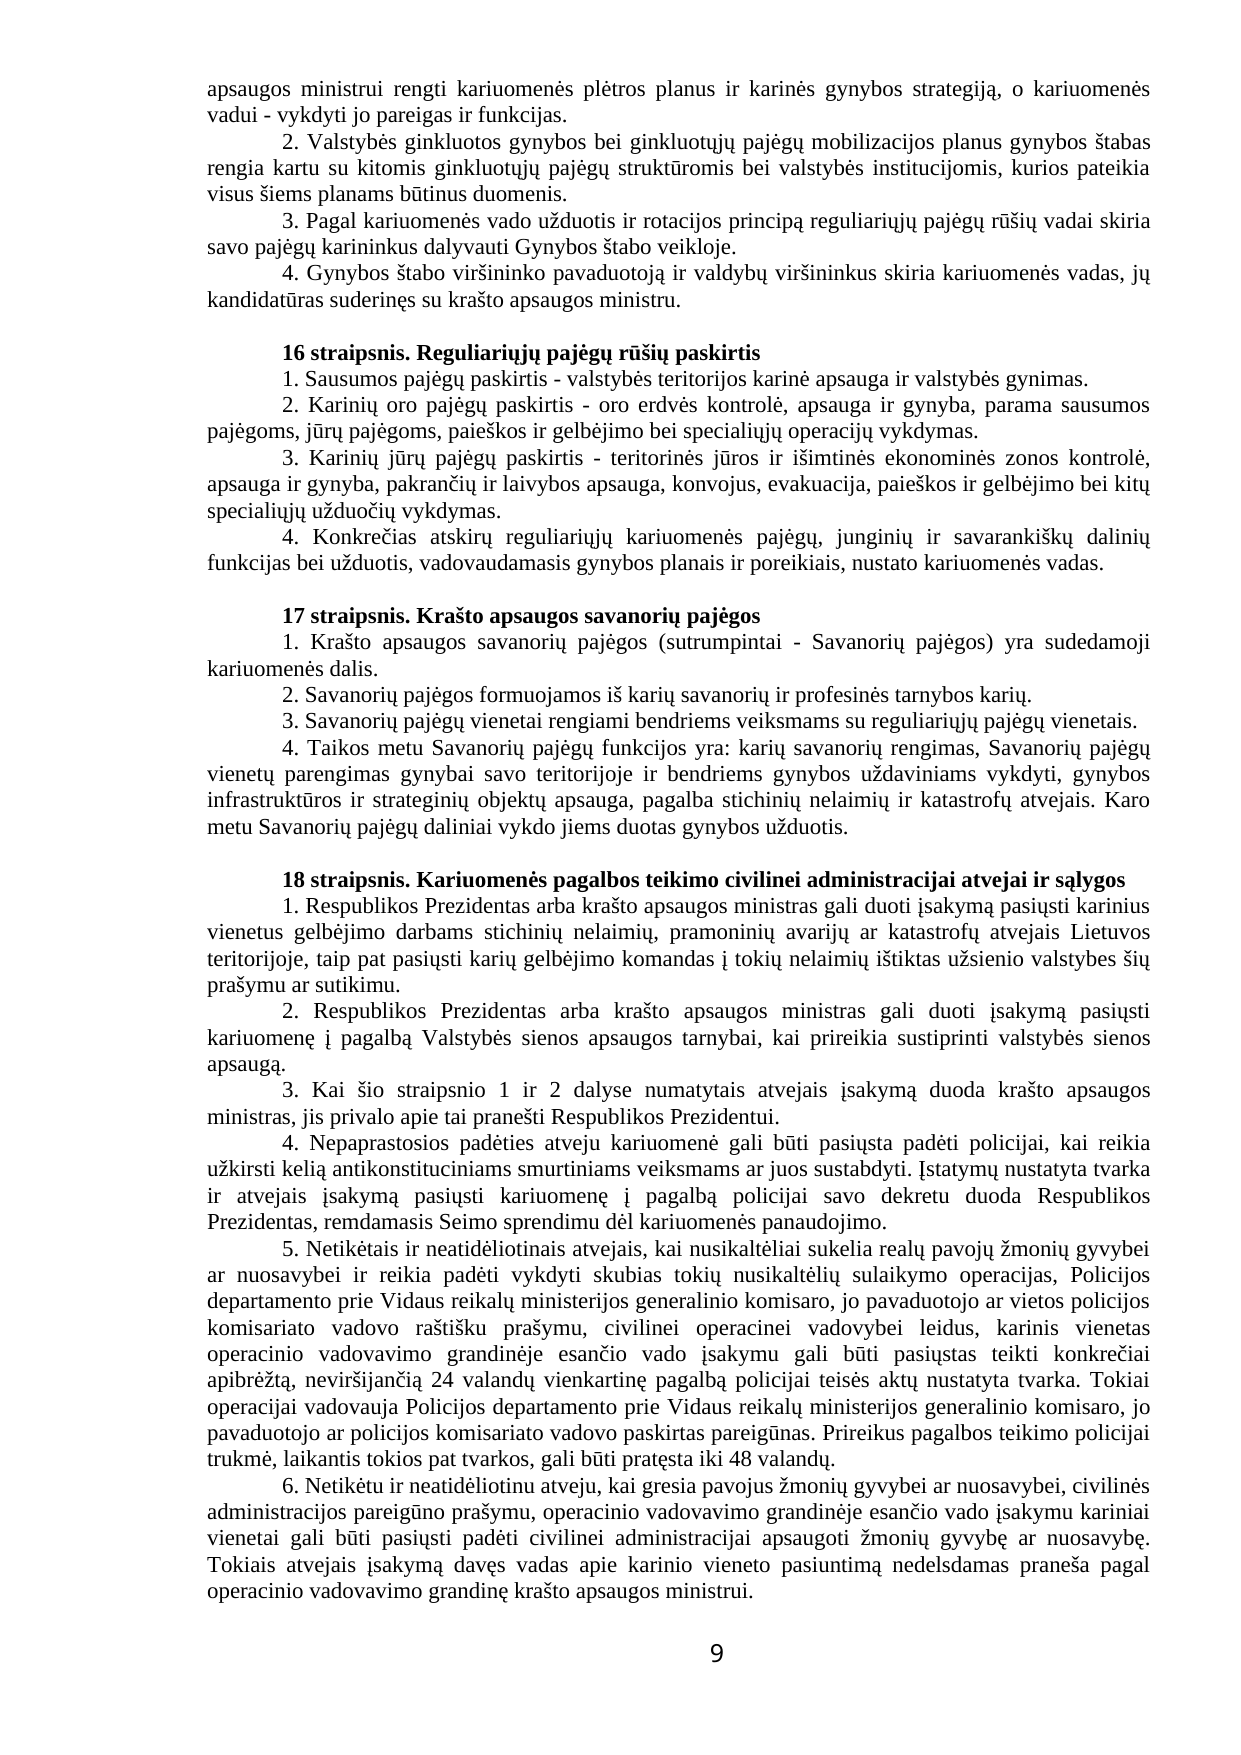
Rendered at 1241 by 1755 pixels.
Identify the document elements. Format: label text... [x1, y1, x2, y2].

text 1. Sausumos pajėgų paskirtis - valstybės teritorijos karinė apsauga ir valstybės gynimas. [207, 365, 1152, 391]
text 3. Savanorių pajėgų vienetai rengiami bendriems veiksmams su reguliariųjų pajėgų vienetais. [207, 707, 1152, 734]
text 3. Kai šio straipsnio 1 ir 2 dalyse numatytais atvejais įsakymą duoda krašto apsaugos ministras, jis privalo apie tai pranešti Respublikos Prezidentui. [207, 1076, 1152, 1129]
text 4. Nepaprastosios padėties atveju kariuomenė gali būti pasiųsta padėti policijai, kai reikia užkirsti kelią antikonstituciniams smurtiniams veiksmams ar juos sustabdyti. Įstatymų nustatyta tvarka ir atvejais įsakymą pasiųsti kariuomenę į pagalbą policijai savo dekretu duoda Respublikos Prezidentas, remdamasis Seimo sprendimu dėl kariuomenės panaudojimo. [207, 1129, 1152, 1234]
text apsaugos ministrui rengti kariuomenės plėtros planus ir karinės gynybos strategiją, o kariuomenės vadui - vykdyti jo pareigas ir funkcijas. [207, 75, 1152, 128]
text 5. Netikėtais ir neatidėliotinais atvejais, kai nusikaltėliai sukelia realų pavojų žmonių gyvybei ar nuosavybei ir reikia padėti vykdyti skubias tokių nusikaltėlių sulaikymo operacijas, Policijos departamento prie Vidaus reikalų ministerijos generalinio komisaro, jo pavaduotojo ar vietos policijos komisariato vadovo raštišku prašymu, civilinei operacinei vadovybei leidus, karinis vienetas operacinio vadovavimo grandinėje esančio vado įsakymu gali būti pasiųstas teikti konkrečiai apibrėžtą, neviršijančią 24 valandų vienkartinę pagalbą policijai teisės aktų nustatyta tvarka. Tokiai operacijai vadovauja Policijos departamento prie Vidaus reikalų ministerijos generalinio komisaro, jo pavaduotojo ar policijos komisariato vadovo paskirtas pareigūnas. Prireikus pagalbos teikimo policijai trukmė, laikantis tokios pat tvarkos, gali būti pratęsta iki 48 valandų. [207, 1234, 1152, 1472]
text 4. Taikos metu Savanorių pajėgų funkcijos yra: karių savanorių rengimas, Savanorių pajėgų vienetų parengimas gynybai savo teritorijoje ir bendriems gynybos uždaviniams vykdyti, gynybos infrastruktūros ir strateginių objektų apsauga, pagalba stichinių nelaimių ir katastrofų atvejais. Karo metu Savanorių pajėgų daliniai vykdo jiems duotas gynybos užduotis. [207, 734, 1152, 839]
text 1. Krašto apsaugos savanorių pajėgos (sutrumpintai - Savanorių pajėgos) yra sudedamoji kariuomenės dalis. [207, 628, 1152, 681]
text 2. Savanorių pajėgos formuojamos iš karių savanorių ir profesinės tarnybos karių. [207, 681, 1152, 707]
text 3. Karinių jūrų pajėgų paskirtis - teritorinės jūros ir išimtinės ekonominės zonos kontrolė, apsauga ir gynyba, pakrančių ir laivybos apsauga, konvojus, evakuacija, paieškos ir gelbėjimo bei kitų specialiųjų užduočių vykdymas. [207, 444, 1152, 523]
text 16 straipsnis. Reguliariųjų pajėgų rūšių paskirtis [207, 338, 1152, 365]
text 6. Netikėtu ir neatidėliotinu atveju, kai gresia pavojus žmonių gyvybei ar nuosavybei, civilinės administracijos pareigūno prašymu, operacinio vadovavimo grandinėje esančio vado įsakymu kariniai vienetai gali būti pasiųsti padėti civilinei administracijai apsaugoti žmonių gyvybę ar nuosavybę. Tokiais atvejais įsakymą davęs vadas apie karinio vieneto pasiuntimą nedelsdamas praneša pagal operacinio vadovavimo grandinę krašto apsaugos ministrui. [207, 1472, 1152, 1603]
text 18 straipsnis. Kariuomenės pagalbos teikimo civilinei administracijai atvejai ir sąlygos [282, 866, 1152, 892]
text 4. Konkrečias atskirų reguliariųjų kariuomenės pajėgų, junginių ir savarankiškų dalinių funkcijas bei užduotis, vadovaudamasis gynybos planais ir poreikiais, nustato kariuomenės vadas. [207, 523, 1152, 576]
text 2. Valstybės ginkluotos gynybos bei ginkluotųjų pajėgų mobilizacijos planus gynybos štabas rengia kartu su kitomis ginkluotųjų pajėgų struktūromis bei valstybės institucijomis, kurios pateikia visus šiems planams būtinus duomenis. [207, 128, 1152, 207]
text 4. Gynybos štabo viršininko pavaduotoją ir valdybų viršininkus skiria kariuomenės vadas, jų kandidatūras suderinęs su krašto apsaugos ministru. [207, 259, 1152, 312]
text 3. Pagal kariuomenės vado užduotis ir rotacijos principą reguliariųjų pajėgų rūšių vadai skiria savo pajėgų karininkus dalyvauti Gynybos štabo veikloje. [207, 207, 1152, 259]
text 1. Respublikos Prezidentas arba krašto apsaugos ministras gali duoti įsakymą pasiųsti karinius vienetus gelbėjimo darbams stichinių nelaimių, pramoninių avarijų ar katastrofų atvejais Lietuvos teritorijoje, taip pat pasiųsti karių gelbėjimo komandas į tokių nelaimių ištiktas užsienio valstybes šių prašymu ar sutikimu. [207, 892, 1152, 997]
text 2. Respublikos Prezidentas arba krašto apsaugos ministras gali duoti įsakymą pasiųsti kariuomenę į pagalbą Valstybės sienos apsaugos tarnybai, kai prireikia sustiprinti valstybės sienos apsaugą. [207, 997, 1152, 1076]
text 17 straipsnis. Krašto apsaugos savanorių pajėgos [207, 602, 1152, 628]
text 2. Karinių oro pajėgų paskirtis - oro erdvės kontrolė, apsauga ir gynyba, parama sausumos pajėgoms, jūrų pajėgoms, paieškos ir gelbėjimo bei specialiųjų operacijų vykdymas. [207, 391, 1152, 444]
